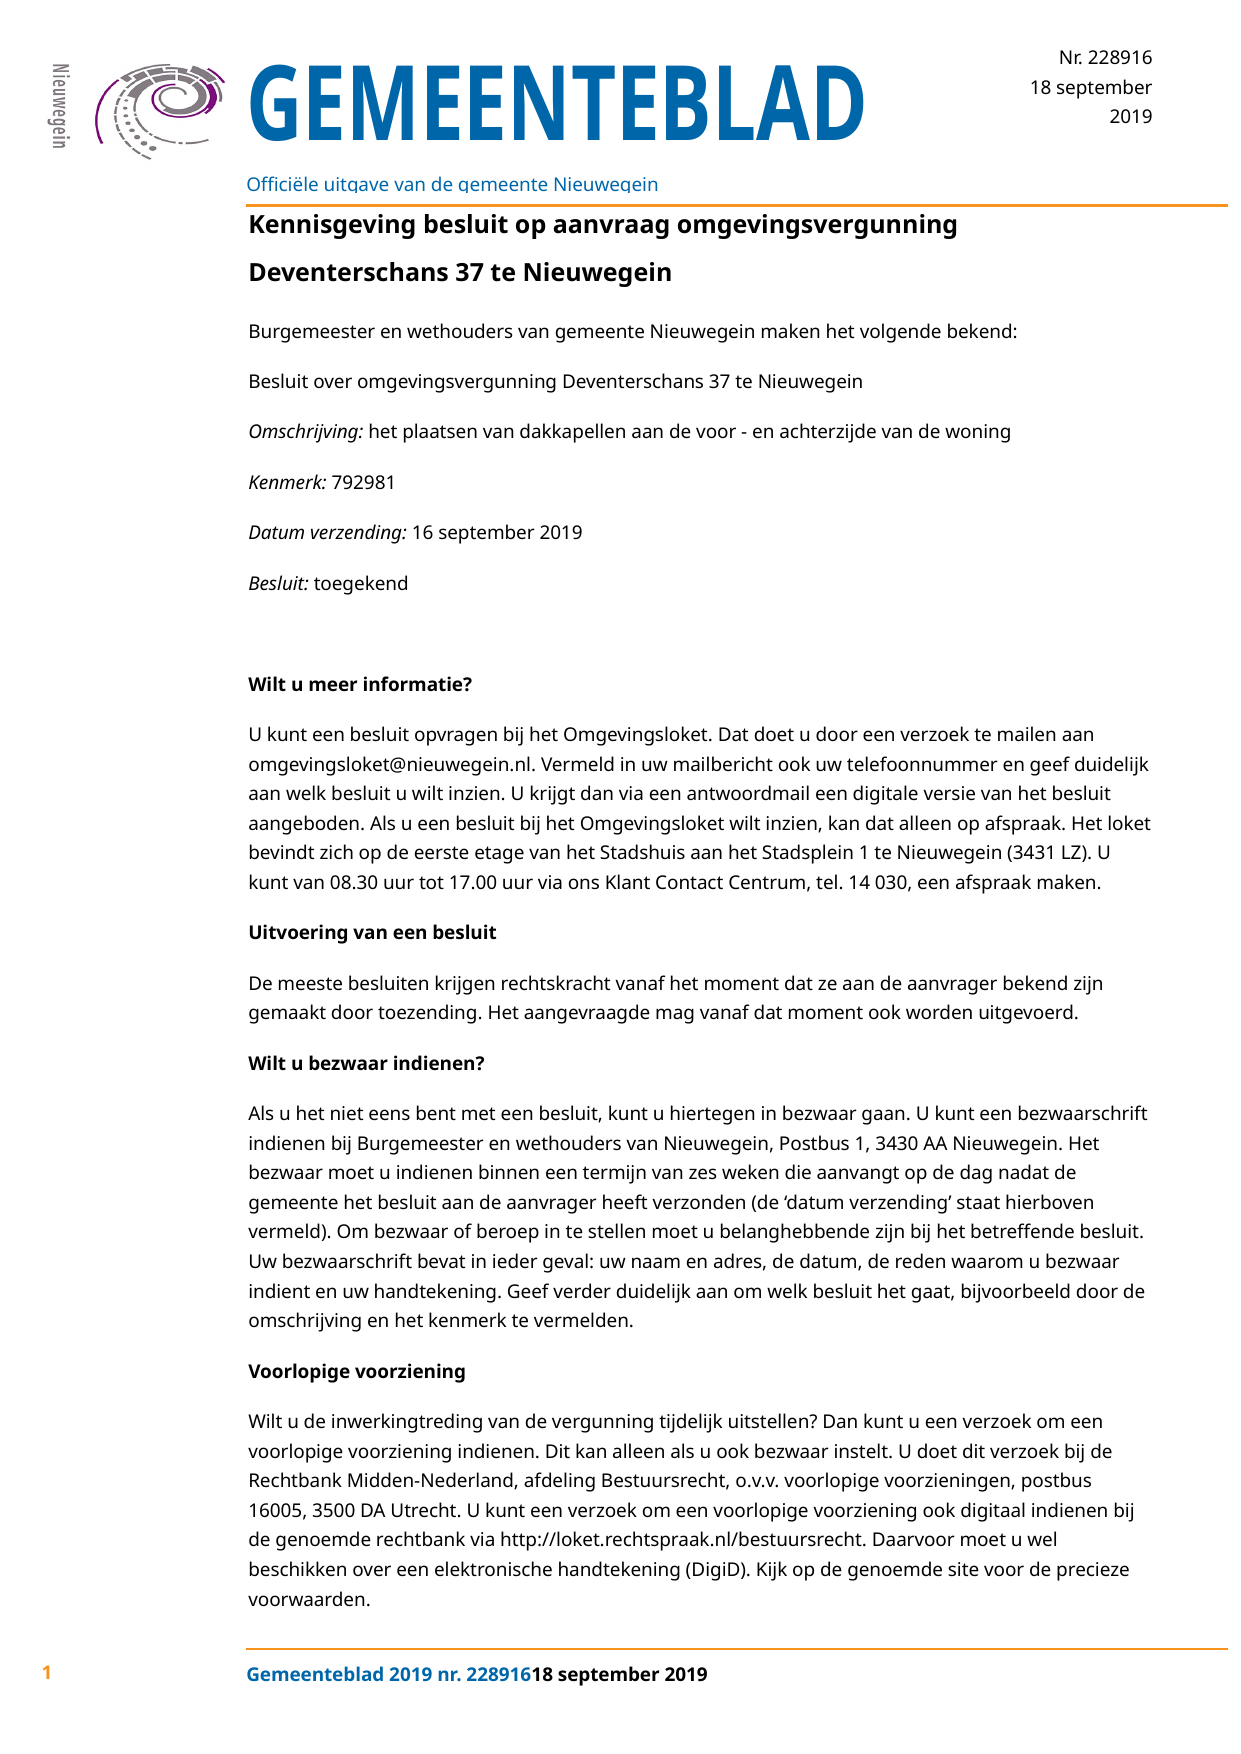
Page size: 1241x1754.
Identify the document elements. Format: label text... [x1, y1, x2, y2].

text Datum verzending: 16 september 2019 [248, 519, 1152, 545]
text Omschrijving: het plaatsen van dakkapellen aan de voor - en achterzijde van de woning [248, 419, 1152, 444]
text Burgemeester en wethouders van gemeente Nieuwegein maken het volgende bekend: [248, 318, 1152, 344]
picture [41, 47, 231, 172]
text Besluit: toegekend [248, 570, 1152, 596]
text De meeste besluiten krijgen rechtskracht vanaf het moment dat ze aan de aanvrager bekend zijn gemaakt door toezending. Het aangevraagde mag vanaf dat moment ook worden uitgevoerd. [248, 970, 1152, 1025]
text Voorlopige voorziening [248, 1358, 1152, 1384]
text Wilt u de inwerkingtreding van de vergunning tijdelijk uitstellen? Dan kunt u een verzoek om een voorlopige voorziening indienen. Dit kan alleen als u ook bezwaar instelt. U doet dit verzoek bij de Rechtbank Midden-Nederland, afdeling Bestuursrecht, o.v.v. voorlopige voorzieningen, postbus 16005, 3500 DA Utrecht. U kunt een verzoek om een voorlopige voorziening ook digitaal indienen bij de genoemde rechtbank via http://loket.rechtspraak.nl/bestuursrecht. Daarvoor moet u wel beschikken over een elektronische handtekening (DigiD). Kijk op de genoemde site voor de precieze voorwaarden. [248, 1408, 1152, 1612]
text Kennisgeving besluit op aanvraag omgevingsvergunning Deventerschans 37 te Nieuwegein [248, 207, 1152, 288]
text Wilt u bezwaar indienen? [248, 1050, 1152, 1076]
text U kunt een besluit opvragen bij het Omgevingsloket. Dat doet u door een verzoek te mailen aan omgevingsloket@nieuwegein.nl. Vermeld in uw mailbericht ook uw telefoonnummer en geef duidelijk aan welk besluit u wilt inzien. U krijgt dan via een antwoordmail een digitale versie van het besluit aangeboden. Als u een besluit bij het Omgevingsloket wilt inzien, kan dat alleen op afspraak. Het loket bevindt zich op de eerste etage van het Stadshuis aan het Stadsplein 1 te Nieuwegein (3431 LZ). U kunt van 08.30 uur tot 17.00 uur via ons Klant Contact Centrum, tel. 14 030, een afspraak maken. [248, 721, 1152, 895]
text Wilt u meer informatie? [248, 671, 1152, 697]
text Besluit over omgevingsvergunning Deventerschans 37 te Nieuwegein [248, 368, 1152, 394]
text Uitvoering van een besluit [248, 919, 1152, 945]
text Kenmerk: 792981 [248, 469, 1152, 495]
text Als u het niet eens bent met een besluit, kunt u hiertegen in bezwaar gaan. U kunt een bezwaarschrift indienen bij Burgemeester en wethouders van Nieuwegein, Postbus 1, 3430 AA Nieuwegein. Het bezwaar moet u indienen binnen een termijn van zes weken die aanvangt op de dag nadat de gemeente het besluit aan de aanvrager heeft verzonden (de ‘datum verzending’ staat hierboven vermeld). Om bezwaar of beroep in te stellen moet u belanghebbende zijn bij het betreffende besluit. Uw bezwaarschrift bevat in ieder geval: uw naam en adres, de datum, de reden waarom u bezwaar indient en uw handtekening. Geef verder duidelijk aan om welk besluit het gaat, bijvoorbeeld door de omschrijving en het kenmerk te vermelden. [248, 1100, 1152, 1333]
